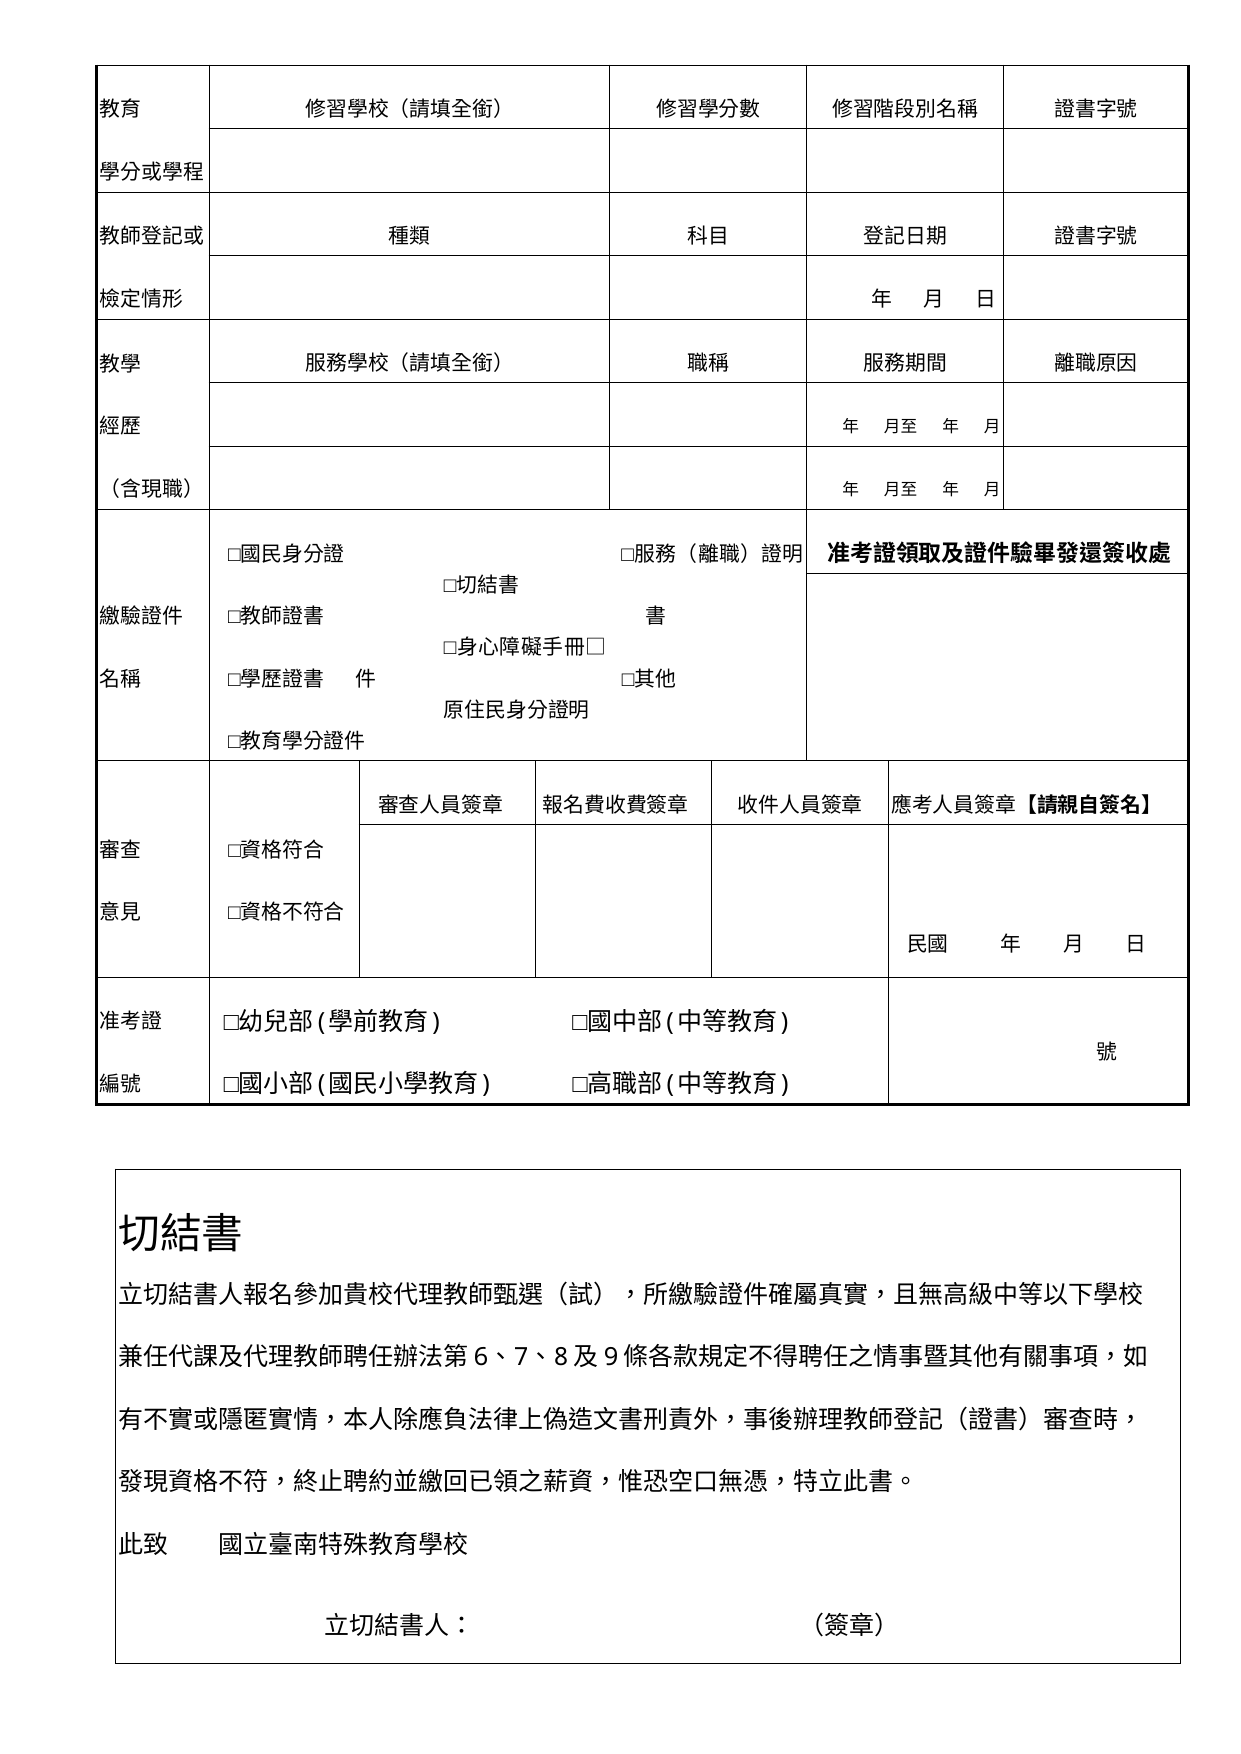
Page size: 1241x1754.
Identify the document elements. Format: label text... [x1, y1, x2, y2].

table_cell 准考證領取及證件驗畢發還簽收處 [807, 510, 1187, 573]
table_cell □國中部(中等教育) □高職部(中等教育) [569, 978, 888, 1103]
table_cell 准考證 編號 [98, 978, 209, 1103]
table_cell 修習學校（請填全銜） [210, 66, 609, 128]
table_cell [1004, 129, 1187, 192]
table_cell 證書字號 [1004, 193, 1187, 255]
table_cell □幼兒部(學前教育) □國小部(國民小學教育) [210, 978, 569, 1103]
table_cell 修習階段別名稱 [807, 66, 1003, 128]
table_cell 年 月至 年 月 [807, 383, 1003, 446]
table_cell [536, 825, 711, 977]
table_cell 登記日期 [807, 193, 1003, 255]
table_cell [610, 129, 806, 192]
table_cell 修習學分數 [610, 66, 806, 128]
table_cell 種類 [210, 193, 609, 255]
table_cell [1004, 256, 1187, 319]
table_cell [210, 447, 609, 509]
table_cell □國民身分證 □教師證書 □學歷證書 件 □教育學分證件 [210, 510, 441, 760]
table_cell [1004, 383, 1187, 446]
table_cell [610, 256, 806, 319]
table_cell [210, 256, 609, 319]
table_cell 教育 學分或學程 [98, 66, 209, 192]
table_cell 收件人員簽章 [712, 761, 888, 824]
table_cell [210, 383, 609, 446]
table_cell 服務期間 [807, 320, 1003, 382]
table_cell 職稱 [610, 320, 806, 382]
table_cell [610, 447, 806, 509]
table_cell 應考人員簽章【請親自簽名】 [889, 761, 1187, 824]
table_cell 繳驗證件 名稱 [98, 510, 209, 760]
table_cell 民國 年 月 日 [889, 825, 1187, 977]
table_cell [210, 129, 609, 192]
table_cell 年 月至 年 月 [807, 447, 1003, 509]
table_cell □資格符合 □資格不符合 [210, 761, 359, 977]
table_cell 報名費收費簽章 [536, 761, 711, 824]
table_cell 離職原因 [1004, 320, 1187, 382]
table_cell 科目 [610, 193, 806, 255]
table_cell 教師登記或檢定情形 [98, 193, 209, 319]
table_cell 號 [889, 978, 1187, 1103]
table_cell [712, 825, 888, 977]
table_cell □切結書 □身心障礙手冊□原住民身分證明 [441, 510, 610, 760]
table_cell [807, 574, 1187, 760]
table_cell 年 月 日 [807, 256, 1003, 319]
table_cell [360, 825, 535, 977]
table_cell 審查人員簽章 [360, 761, 535, 824]
table_header 切結書 立切結書人報名參加貴校代理教師甄選（試），所繳驗證件確屬真實，且無高級中等以下學校兼任代課及代理教師聘任辦法第6、7、8及9條各款規定不得聘任之情事暨其他有關事項，如有不實或隱匿實情，本人除應負法律上偽造文書刑責外，事後辦理教師登記（證書）審查時，發現資格不符，終止聘約並繳回已領之薪資，惟恐空口無憑，特立此書。 此致 國立臺南特殊教育學校 立切結書人： （簽章） [116, 1170, 1180, 1663]
table_cell 證書字號 [1004, 66, 1187, 128]
table_cell 審查 意見 [98, 761, 209, 977]
table_cell □服務（離職）證明書 □其他 [610, 510, 806, 760]
table_cell 教學 經歷 （含現職） [98, 320, 209, 509]
table_cell [1004, 447, 1187, 509]
table_cell [610, 383, 806, 446]
table_cell 服務學校（請填全銜） [210, 320, 609, 382]
table_cell [807, 129, 1003, 192]
